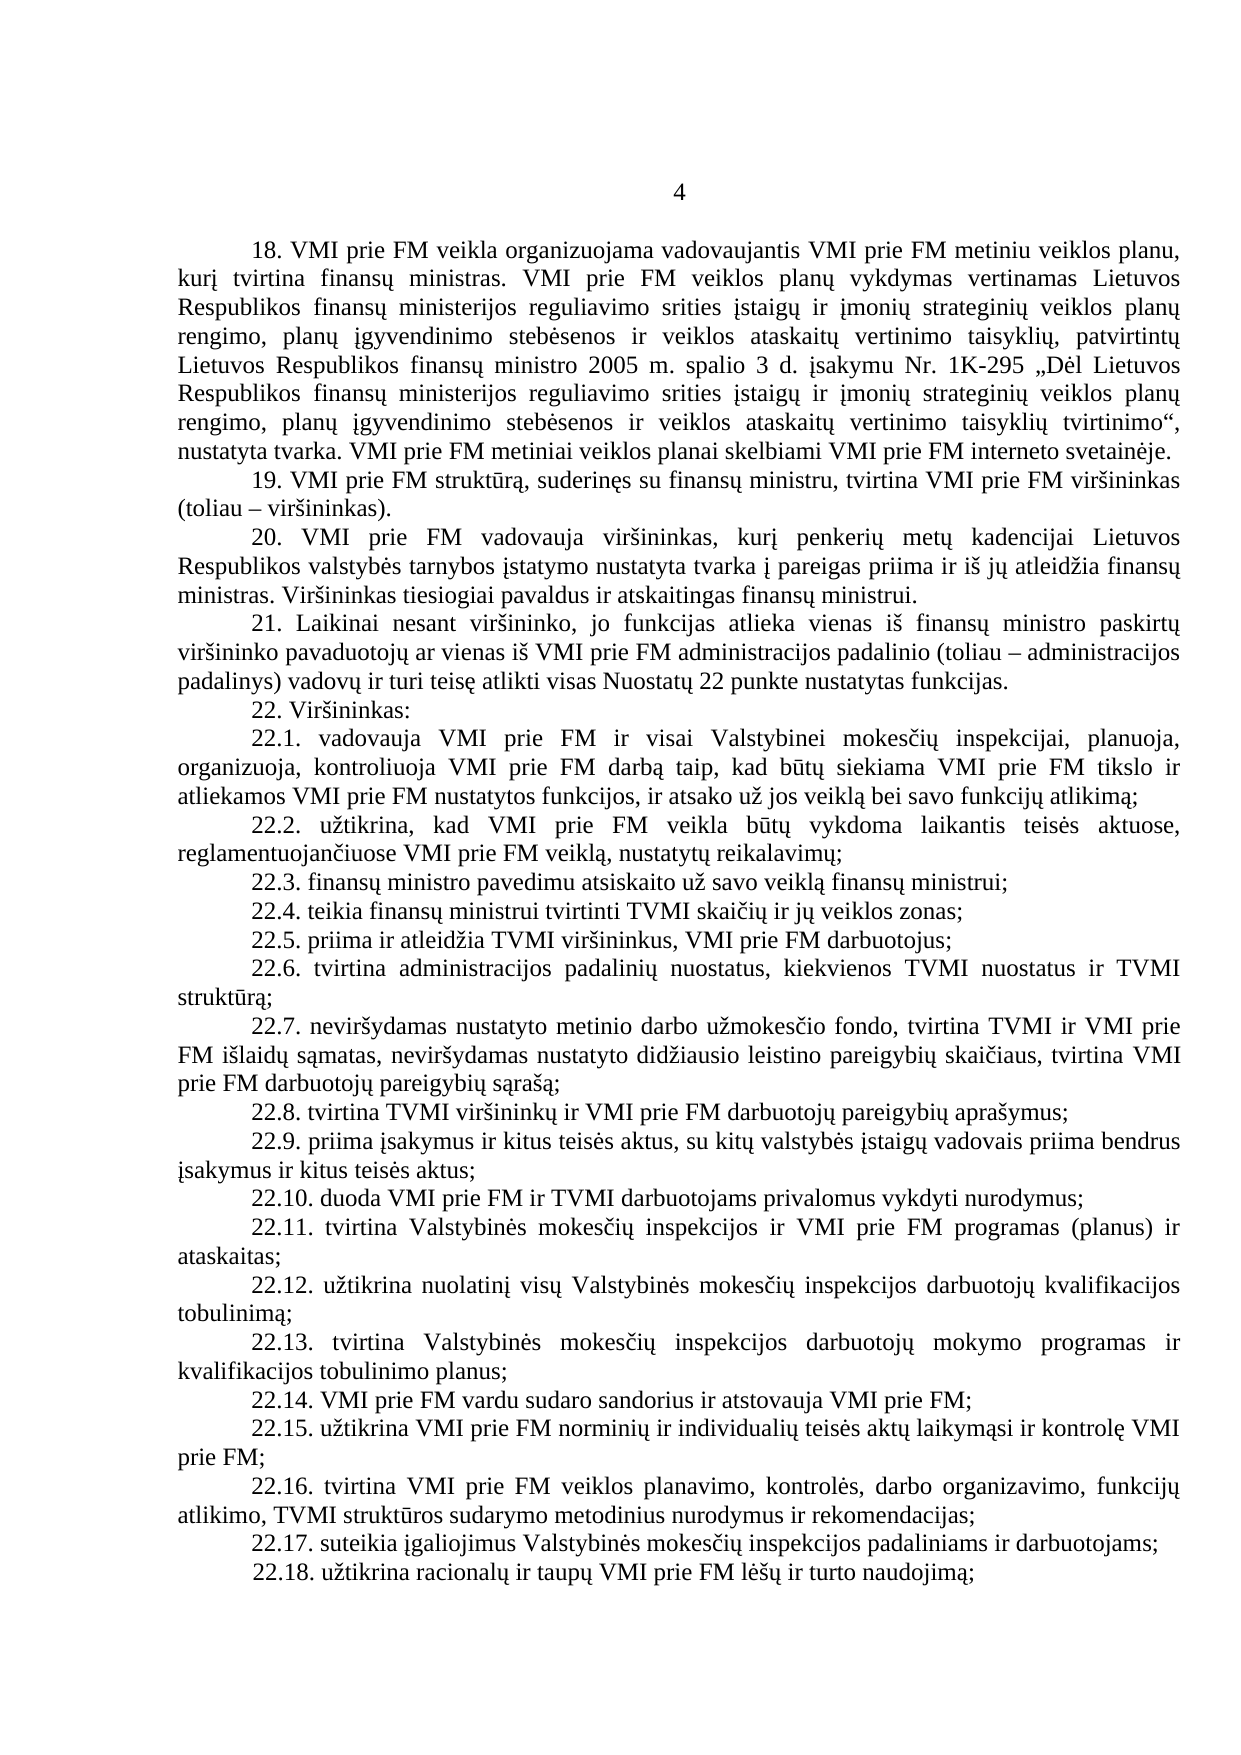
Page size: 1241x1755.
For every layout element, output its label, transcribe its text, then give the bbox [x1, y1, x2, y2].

text 22.1. vadovauja VMI prie FM ir visai Valstybinei mokesčių inspekcijai, planuoja, organizuoja, kontroliuoja VMI prie FM darbą taip, kad būtų siekiama VMI prie FM tikslo ir atliekamos VMI prie FM nustatytos funkcijos, ir atsako už jos veiklą bei savo funkcijų atlikimą; [177, 723, 1181, 810]
text 22.14. VMI prie FM vardu sudaro sandorius ir atstovauja VMI prie FM; [177, 1385, 1181, 1413]
text 20. VMI prie FM vadovauja viršininkas, kurį penkerių metų kadencijai Lietuvos Respublikos valstybės tarnybos įstatymo nustatyta tvarka į pareigas priima ir iš jų atleidžia finansų ministras. Viršininkas tiesiogiai pavaldus ir atskaitingas finansų ministrui. [177, 522, 1181, 608]
text 22.12. užtikrina nuolatinį visų Valstybinės mokesčių inspekcijos darbuotojų kvalifikacijos tobulinimą; [177, 1270, 1181, 1327]
text 22.18. užtikrina racionalų ir taupų VMI prie FM lėšų ir turto naudojimą; [177, 1557, 1181, 1586]
text 22.9. priima įsakymus ir kitus teisės aktus, su kitų valstybės įstaigų vadovais priima bendrus įsakymus ir kitus teisės aktus; [177, 1126, 1181, 1183]
text 22.3. finansų ministro pavedimu atsiskaito už savo veiklą finansų ministrui; [177, 867, 1181, 896]
text 22.4. teikia finansų ministrui tvirtinti TVMI skaičių ir jų veiklos zonas; [177, 896, 1181, 925]
text 22.11. tvirtina Valstybinės mokesčių inspekcijos ir VMI prie FM programas (planus) ir ataskaitas; [177, 1212, 1181, 1270]
text 22.7. neviršydamas nustatyto metinio darbo užmokesčio fondo, tvirtina TVMI ir VMI prie FM išlaidų sąmatas, neviršydamas nustatyto didžiausio leistino pareigybių skaičiaus, tvirtina VMI prie FM darbuotojų pareigybių sąrašą; [177, 1011, 1181, 1097]
text 22.17. suteikia įgaliojimus Valstybinės mokesčių inspekcijos padaliniams ir darbuotojams; [177, 1528, 1181, 1557]
text 19. VMI prie FM struktūrą, suderinęs su finansų ministru, tvirtina VMI prie FM viršininkas (toliau – viršininkas). [177, 465, 1181, 522]
text 22.15. užtikrina VMI prie FM norminių ir individualių teisės aktų laikymąsi ir kontrolę VMI prie FM; [177, 1413, 1181, 1471]
text 22. Viršininkas: [177, 695, 1181, 723]
text 21. Laikinai nesant viršininko, jo funkcijas atlieka vienas iš finansų ministro paskirtų viršininko pavaduotojų ar vienas iš VMI prie FM administracijos padalinio (toliau – administracijos padalinys) vadovų ir turi teisę atlikti visas Nuostatų 22 punkte nustatytas funkcijas. [177, 608, 1181, 695]
text 22.16. tvirtina VMI prie FM veiklos planavimo, kontrolės, darbo organizavimo, funkcijų atlikimo, TVMI struktūros sudarymo metodinius nurodymus ir rekomendacijas; [177, 1471, 1181, 1528]
text 22.8. tvirtina TVMI viršininkų ir VMI prie FM darbuotojų pareigybių aprašymus; [177, 1097, 1181, 1126]
text 22.2. užtikrina, kad VMI prie FM veikla būtų vykdoma laikantis teisės aktuose, reglamentuojančiuose VMI prie FM veiklą, nustatytų reikalavimų; [177, 810, 1181, 867]
text 18. VMI prie FM veikla organizuojama vadovaujantis VMI prie FM metiniu veiklos planu, kurį tvirtina finansų ministras. VMI prie FM veiklos planų vykdymas vertinamas Lietuvos Respublikos finansų ministerijos reguliavimo srities įstaigų ir įmonių strateginių veiklos planų rengimo, planų įgyvendinimo stebėsenos ir veiklos ataskaitų vertinimo taisyklių, patvirtintų Lietuvos Respublikos finansų ministro 2005 m. spalio 3 d. įsakymu Nr. 1K-295 „Dėl Lietuvos Respublikos finansų ministerijos reguliavimo srities įstaigų ir įmonių strateginių veiklos planų rengimo, planų įgyvendinimo stebėsenos ir veiklos ataskaitų vertinimo taisyklių tvirtinimo“, nustatyta tvarka. VMI prie FM metiniai veiklos planai skelbiami VMI prie FM interneto svetainėje. [177, 235, 1181, 465]
text 22.13. tvirtina Valstybinės mokesčių inspekcijos darbuotojų mokymo programas ir kvalifikacijos tobulinimo planus; [177, 1327, 1181, 1385]
text 22.5. priima ir atleidžia TVMI viršininkus, VMI prie FM darbuotojus; [177, 925, 1181, 953]
text 22.6. tvirtina administracijos padalinių nuostatus, kiekvienos TVMI nuostatus ir TVMI struktūrą; [177, 953, 1181, 1011]
text 22.10. duoda VMI prie FM ir TVMI darbuotojams privalomus vykdyti nurodymus; [177, 1183, 1181, 1212]
